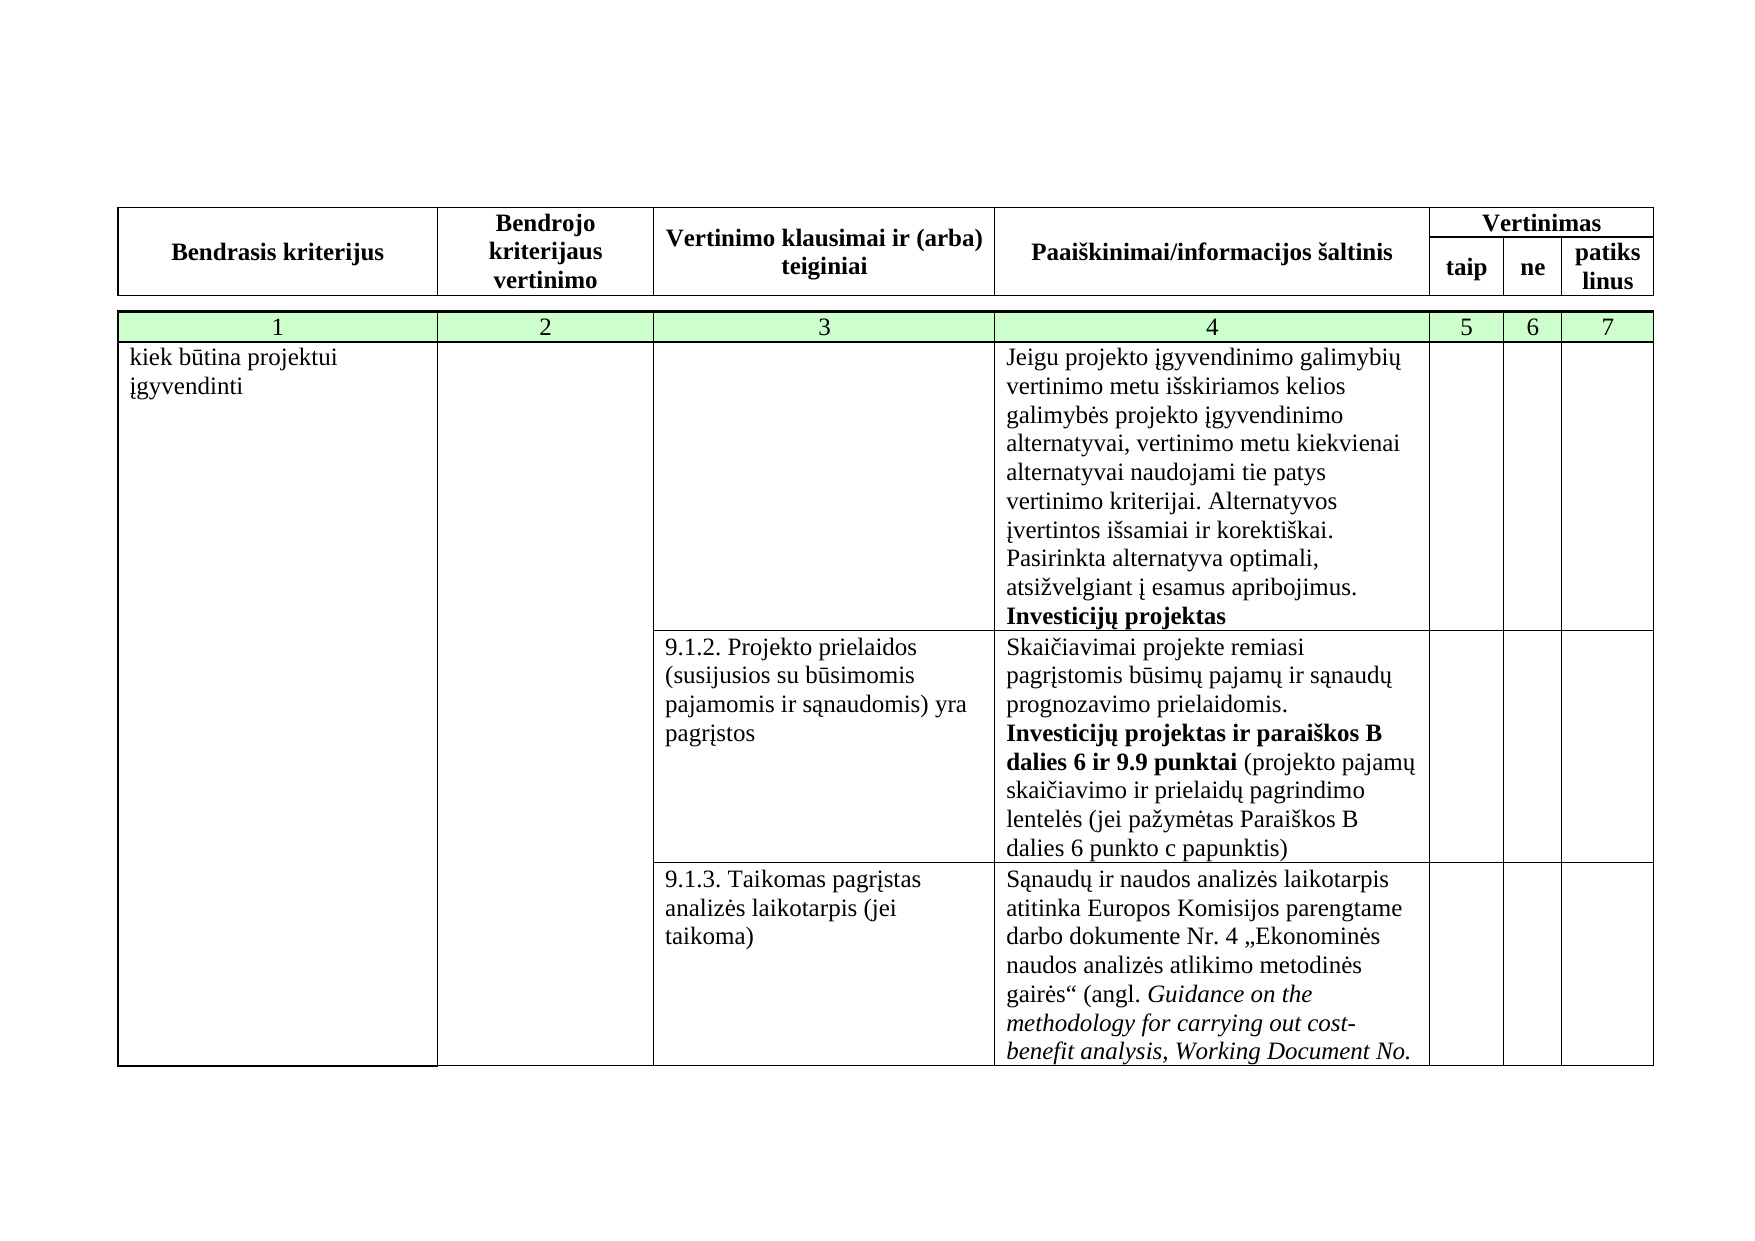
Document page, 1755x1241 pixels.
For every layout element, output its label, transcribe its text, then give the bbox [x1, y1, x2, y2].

table_cell [1429, 296, 1503, 310]
table_cell Skaičiavimai projekte remiasi pagrįstomis būsimų pajamų ir sąnaudų prognozavimo prielaidomis. Investicijų projektas ir paraiškos B dalies 6 ir 9.9 punktai (projekto pajamų skaičiavimo ir prielaidų pagrindimo lentelės (jei pažymėtas Paraiškos B dalies 6 punkto c papunktis) [995, 631, 1429, 862]
table_cell [438, 343, 653, 1065]
table_header Vertinimas [1430, 208, 1653, 236]
table_cell ne [1504, 238, 1561, 295]
table_cell Jeigu projekto įgyvendinimo galimybių vertinimo metu išskiriamos kelios galimybės projekto įgyvendinimo alternatyvai, vertinimo metu kiekvienai alternatyvai naudojami tie patys vertinimo kriterijai. Alternatyvos įvertintos išsamiai ir korektiškai. Pasirinkta alternatyva optimali, atsižvelgiant į esamus apribojimus. Investicijų projektas [995, 343, 1429, 630]
table_header Bendrojo kriterijaus vertinimo aspektai [438, 208, 653, 295]
table_cell Sąnaudų ir naudos analizės laikotarpis atitinka Europos Komisijos parengtame darbo dokumente Nr. 4 „Ekonominės naudos analizės atlikimo metodinės gairės“ (angl. Guidance on the methodology for carrying out cost-benefit analysis, Working Document No. [995, 863, 1429, 1065]
table_cell [1504, 343, 1561, 630]
table_cell [1430, 863, 1503, 1065]
table_cell 7 [1562, 313, 1653, 341]
table_cell [1562, 863, 1653, 1065]
table_cell [1562, 631, 1653, 862]
table_cell 6 [1504, 313, 1561, 341]
table_cell 9.1.3. Taikomas pagrįstas analizės laikotarpis (jei taikoma) [654, 863, 994, 1065]
table_cell 3 [654, 313, 994, 341]
table_cell [118, 296, 437, 310]
table_cell [995, 296, 1429, 310]
table_cell 2 [438, 313, 653, 341]
table_cell patikslinus [1562, 238, 1653, 295]
table_header Paaiškinimai/informacijos šaltinis [995, 208, 1429, 295]
table_cell 9.1.2. Projekto prielaidos (susijusios su būsimomis pajamomis ir sąnaudomis) yra pagrįstos [654, 631, 994, 862]
table_cell taip [1430, 238, 1503, 295]
table_cell 4 [995, 313, 1429, 341]
table_cell [1430, 631, 1503, 862]
table_cell kiek būtina projektui įgyvendinti [119, 343, 437, 1065]
table_cell 1 [119, 313, 437, 341]
table_cell [1503, 296, 1562, 310]
table_cell [437, 296, 654, 310]
table_cell [1504, 631, 1561, 862]
table_header Bendrasis kriterijus [119, 208, 437, 295]
table_header Vertinimo klausimai ir (arba) teiginiai [654, 208, 994, 295]
table_cell [1562, 343, 1653, 630]
table_cell [1504, 863, 1561, 1065]
table_cell [1430, 343, 1503, 630]
table_cell [1562, 296, 1653, 310]
table_cell [654, 296, 995, 310]
table_cell 5 [1430, 313, 1503, 341]
table_cell [654, 343, 994, 630]
